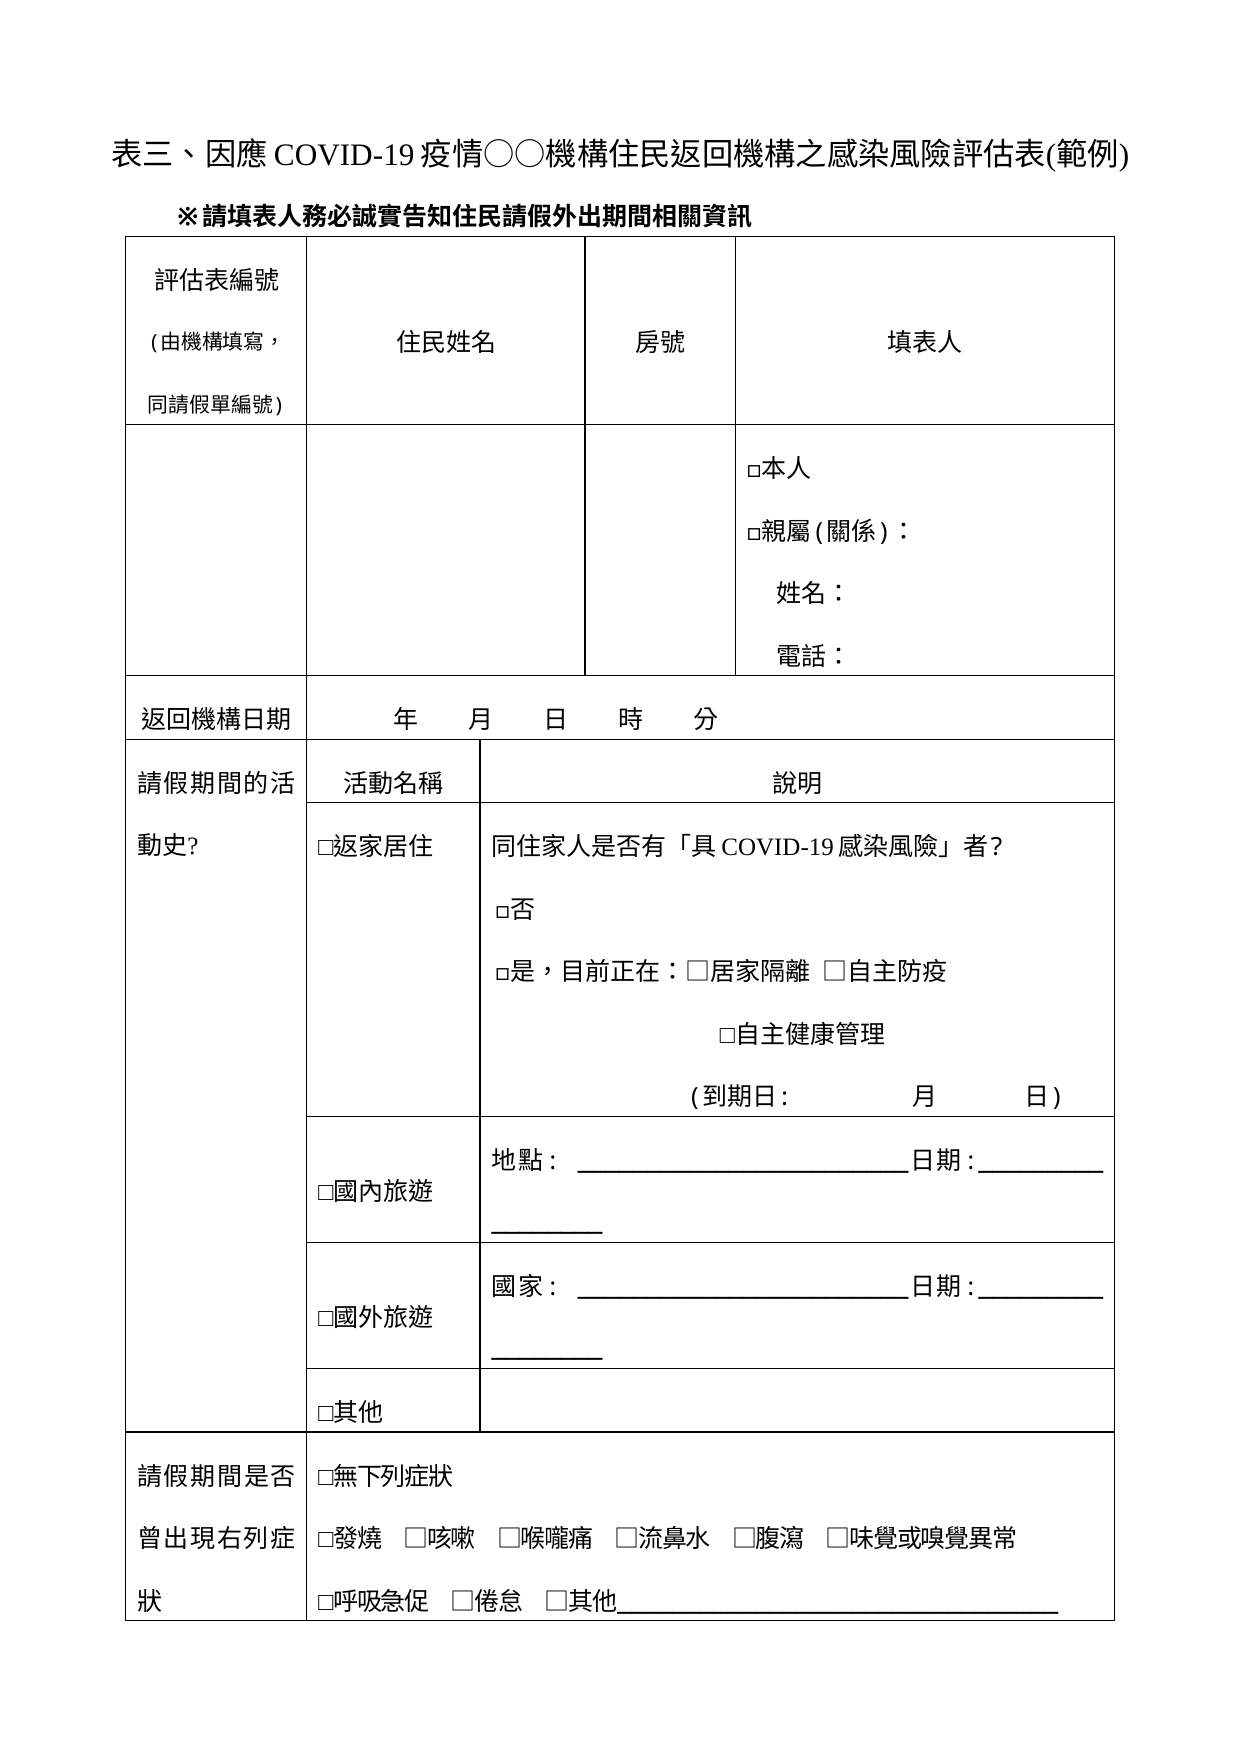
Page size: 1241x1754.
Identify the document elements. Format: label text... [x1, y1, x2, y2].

table_cell 返回機構日期 [126, 676, 306, 739]
table_header 評估表編號 (由機構填寫， 同請假單編號) [126, 237, 306, 424]
table_cell 請假期間是否曾出現右列症狀 [126, 1433, 306, 1620]
table_cell [307, 425, 584, 675]
table_cell 地點: ________________________日期:_________________ [481, 1117, 1114, 1242]
table_cell □其他 [307, 1369, 479, 1431]
table_cell 請假期間的活動史? [126, 740, 306, 1431]
table_cell □返家居住 [307, 803, 479, 1116]
table_cell 國家: ________________________日期:_________________ [481, 1243, 1114, 1368]
table_header 住民姓名 [307, 237, 584, 424]
table_header 房號 [586, 237, 735, 424]
table_cell [126, 425, 306, 675]
table_cell [481, 1369, 1114, 1431]
table_cell 年 月 日 時 分 [307, 676, 1114, 739]
table_cell □無下列症狀 □發燒 □咳嗽 □喉嚨痛 □流鼻水 □腹瀉 □味覺或嗅覺異常 □呼吸急促 □倦怠 □其他________________________________ [307, 1433, 1114, 1620]
table_cell □國內旅遊 [307, 1117, 479, 1242]
table_cell 說明 [481, 740, 1114, 802]
table_header 填表人 [736, 237, 1114, 424]
table_cell 活動名稱 [307, 740, 479, 802]
table_cell □本人 □親屬(關係)： 姓名： 電話： [736, 425, 1114, 675]
table_cell 同住家人是否有「具COVID-19感染風險」者? □否 □是，目前正在：□居家隔離 □自主防疫 □自主健康管理 (到期日: 月 日) [481, 803, 1114, 1116]
table_cell [586, 425, 735, 675]
text 表三、因應COVID-19疫情○○機構住民返回機構之感染風險評估表(範例) [100, 111, 1140, 173]
text ※請填表人務必誠實告知住民請假外出期間相關資訊 [173, 173, 1053, 236]
table_cell □國外旅遊 [307, 1243, 479, 1368]
